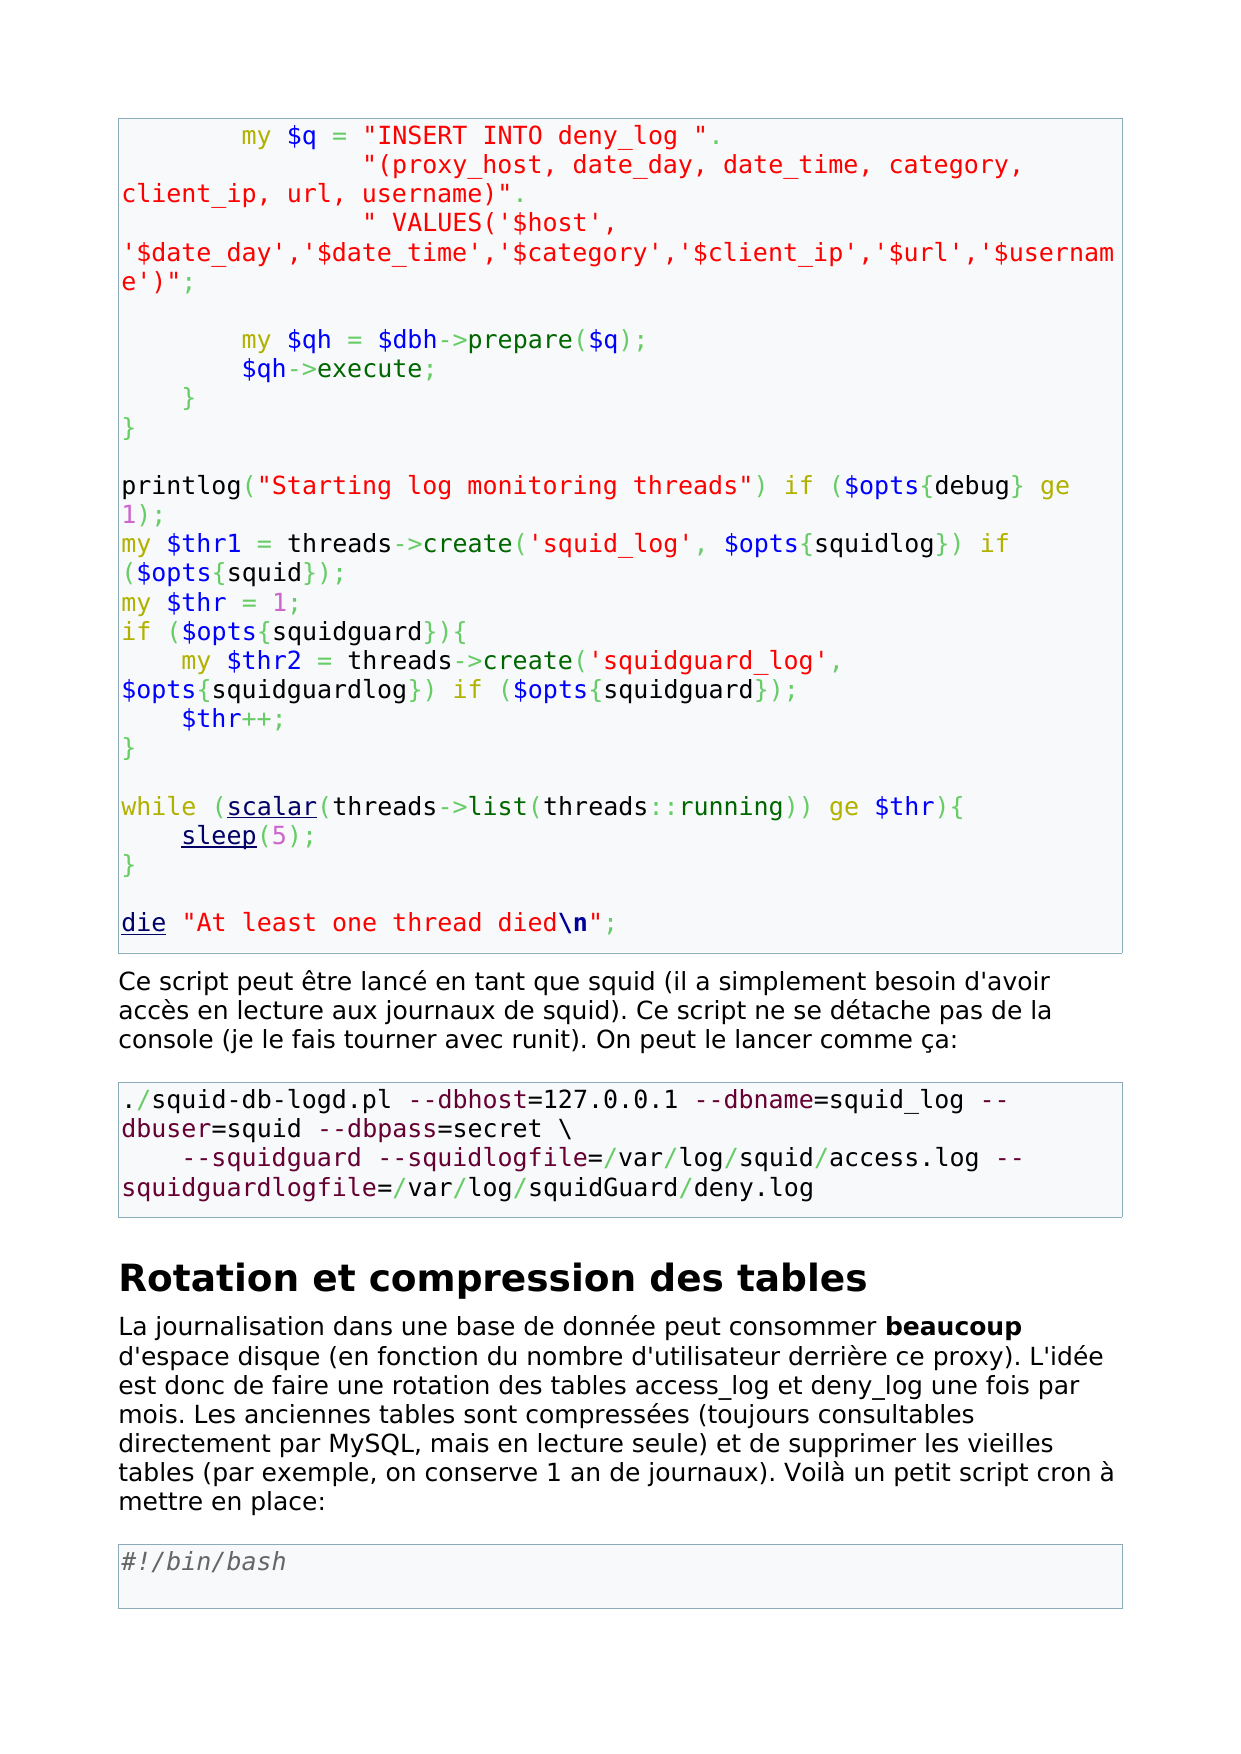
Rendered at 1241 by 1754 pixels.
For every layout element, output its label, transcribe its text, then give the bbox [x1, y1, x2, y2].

text La journalisation dans une base de donnée peut consommer beaucoup d'espace disque (en fonction du nombre d'utilisateur derrière ce proxy). L'idée est donc de faire une rotation des tables access_log et deny_log une fois par mois. Les anciennes tables sont compressées (toujours consultables directement par MySQL, mais en lecture seule) et de supprimer les vieilles tables (par exemple, on conserve 1 an de journaux). Voilà un petit script cron à mettre en place: [118, 1313, 1122, 1517]
text Ce script peut être lancé en tant que squid (il a simplement besoin d'avoir accès en lecture aux journaux de squid). Ce script ne se détache pas de la console (je le fais tourner avec runit). On peut le lancer comme ça: [118, 967, 1122, 1055]
table_header ./squid-db-logd.pl --dbhost=127.0.0.1 --dbname=squid_log --dbuser=squid --dbpass=secret \ --squidguard --squidlogfile=/var/log/squid/access.log --squidguardlogfile=/var/log/squidGuard/deny.log [119, 1083, 1122, 1217]
table_header #!/bin/bash [119, 1545, 1122, 1608]
table_header my $q = "INSERT INTO deny_log ". "(proxy_host, date_day, date_time, category, client_ip, url, username)". " VALUES('$host', '$date_day','$date_time','$category','$client_ip','$url','$username')"; my $qh = $dbh->prepare($q); $qh->execute; } } printlog("Starting log monitoring threads") if ($opts{debug} ge 1); my $thr1 = threads->create('squid_log', $opts{squidlog}) if ($opts{squid}); my $thr = 1; if ($opts{squidguard}){ my $thr2 = threads->create('squidguard_log', $opts{squidguardlog}) if ($opts{squidguard}); $thr++; } while (scalar(threads->list(threads::running)) ge $thr){ sleep(5); } die "At least one thread died\n"; [119, 119, 1122, 952]
subtitle Rotation et compression des tables [118, 1256, 1122, 1300]
